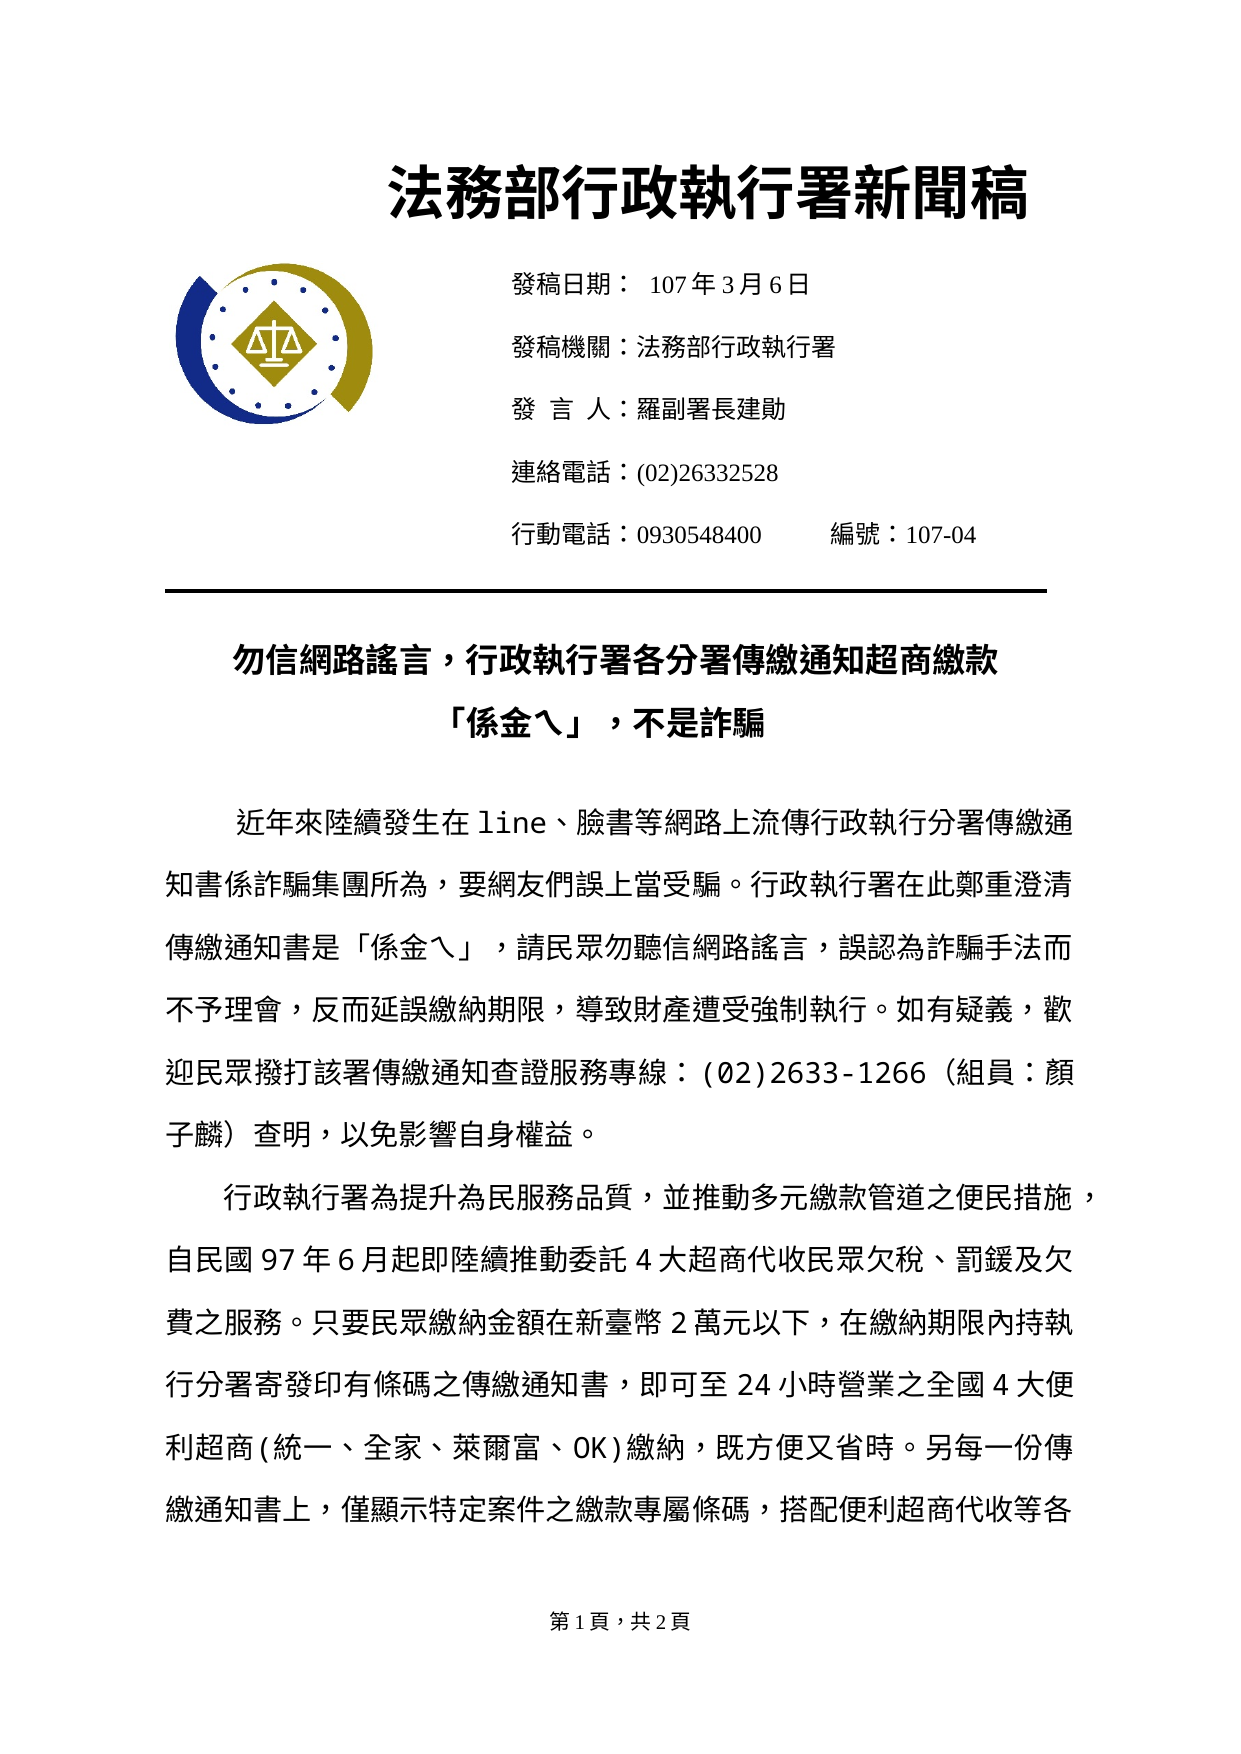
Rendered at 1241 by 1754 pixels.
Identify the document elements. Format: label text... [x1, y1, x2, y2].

text 勿信網路謠言，行政執行署各分署傳繳通知超商繳款 [165, 616, 1075, 679]
text 行政執行署為提升為民服務品質，並推動多元繳款管道之便民措施，自民國97年6月起即陸續推動委託4大超商代收民眾欠稅、罰鍰及欠費之服務。只要民眾繳納金額在新臺幣2萬元以下，在繳納期限內持執行分署寄發印有條碼之傳繳通知書，即可至24小時營業之全國4大便利超商(統一、全家、萊爾富、OK)繳納，既方便又省時。另每一份傳繳通知書上，僅顯示特定案件之繳款專屬條碼，搭配便利超商代收等各項嚴密安全機制，民眾完全不用擔心，只要在超商感應條碼所顯示金額無誤，即代表傳繳通知的真實性！ [165, 1154, 1075, 1529]
text 「係金ㄟ」，不是詐騙 [165, 679, 1075, 741]
text 近年來陸續發生在line、臉書等網路上流傳行政執行分署傳繳通知書係詐騙集團所為，要網友們誤上當受騙。行政執行署在此鄭重澄清傳繳通知書是「係金ㄟ」，請民眾勿聽信網路謠言，誤認為詐騙手法而不予理會，反而延誤繳納期限，導致財產遭受強制執行。如有疑義，歡迎民眾撥打該署傳繳通知查證服務專線：(02)2633-1266（組員：顏子麟）查明，以免影響自身權益。 [165, 779, 1075, 1154]
table_header [165, 116, 384, 554]
table_header 法務部行政執行署新聞稿 發稿日期： 107年3月6日 發稿機關：法務部行政執行署 發 言 人：羅副署長建勛 連絡電話：(02)26332528 行動電話：0930548400 編號：107-04 [384, 116, 1052, 554]
